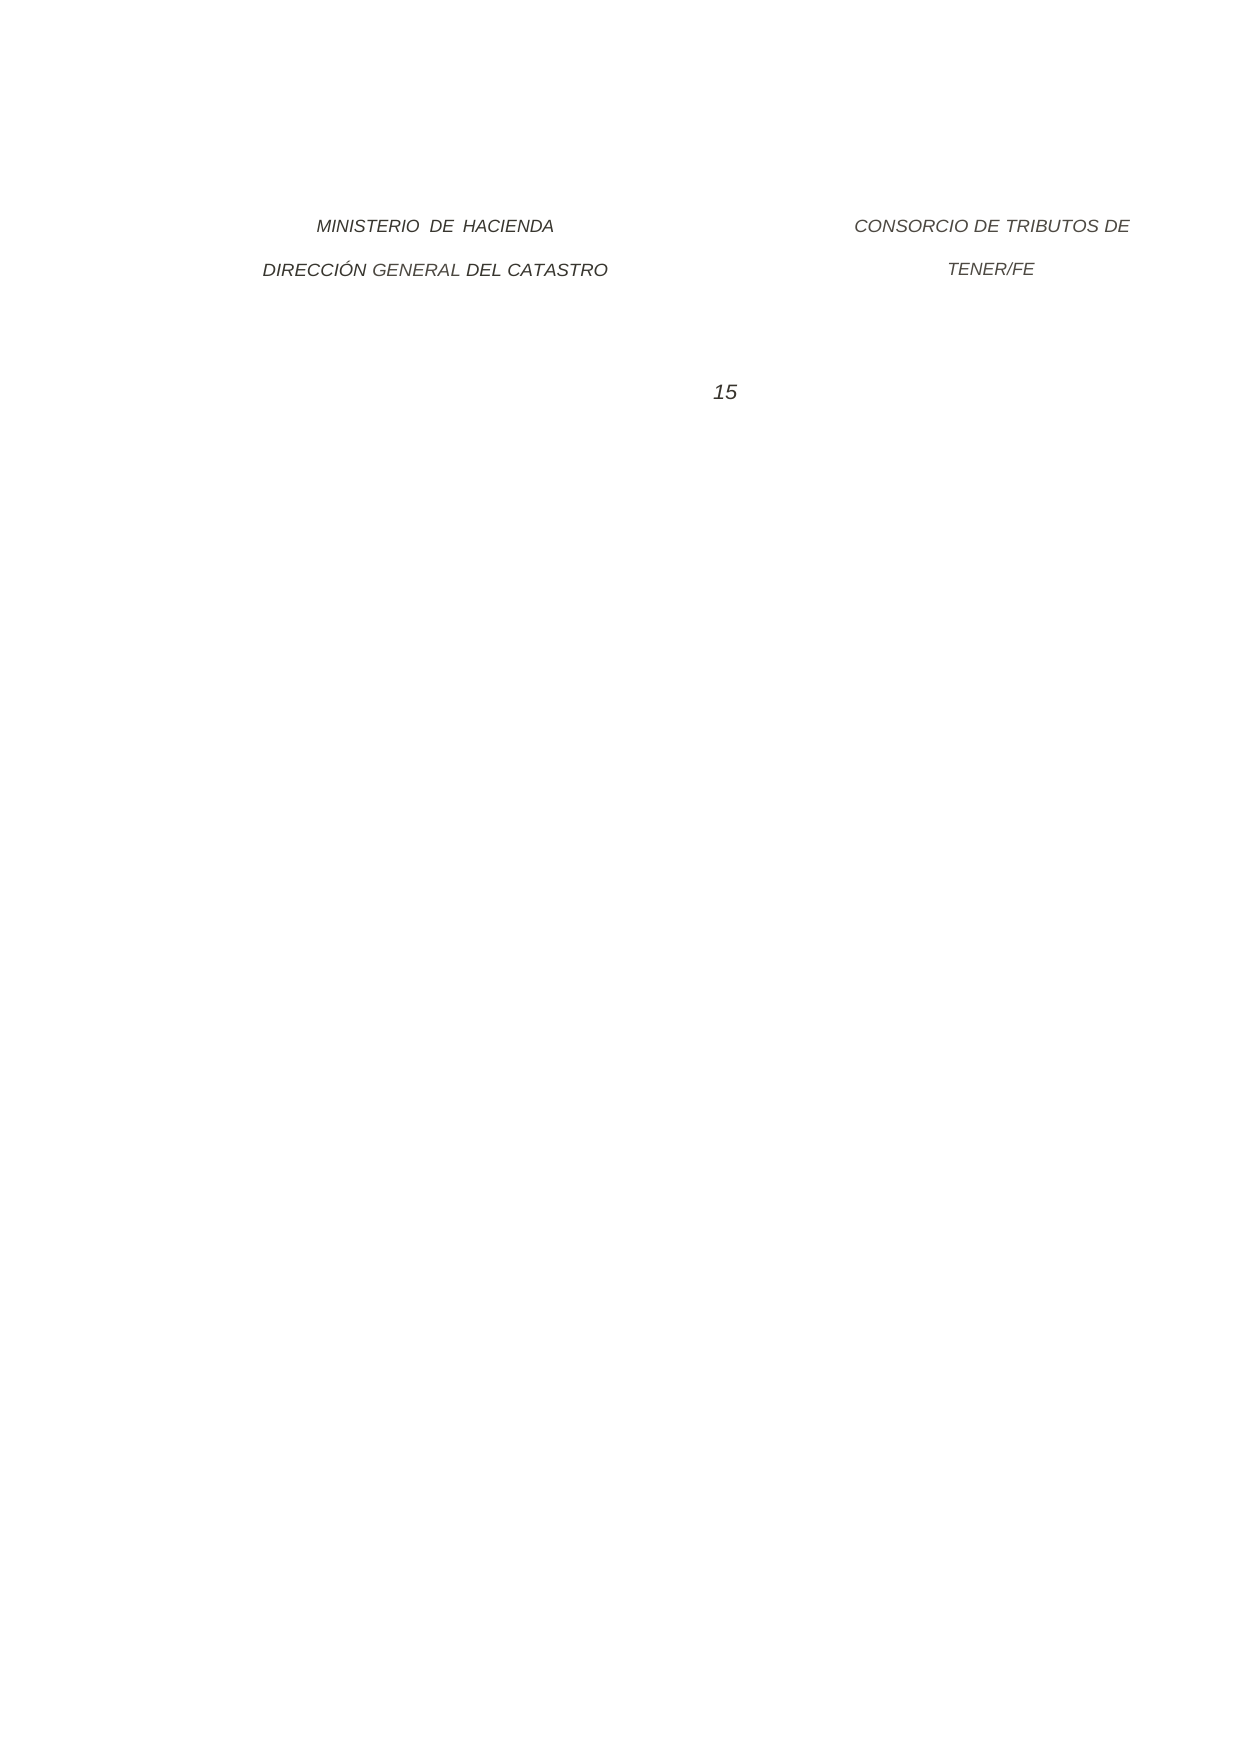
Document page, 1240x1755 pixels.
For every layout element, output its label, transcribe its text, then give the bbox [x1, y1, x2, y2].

text 15 [308, 380, 1144, 404]
